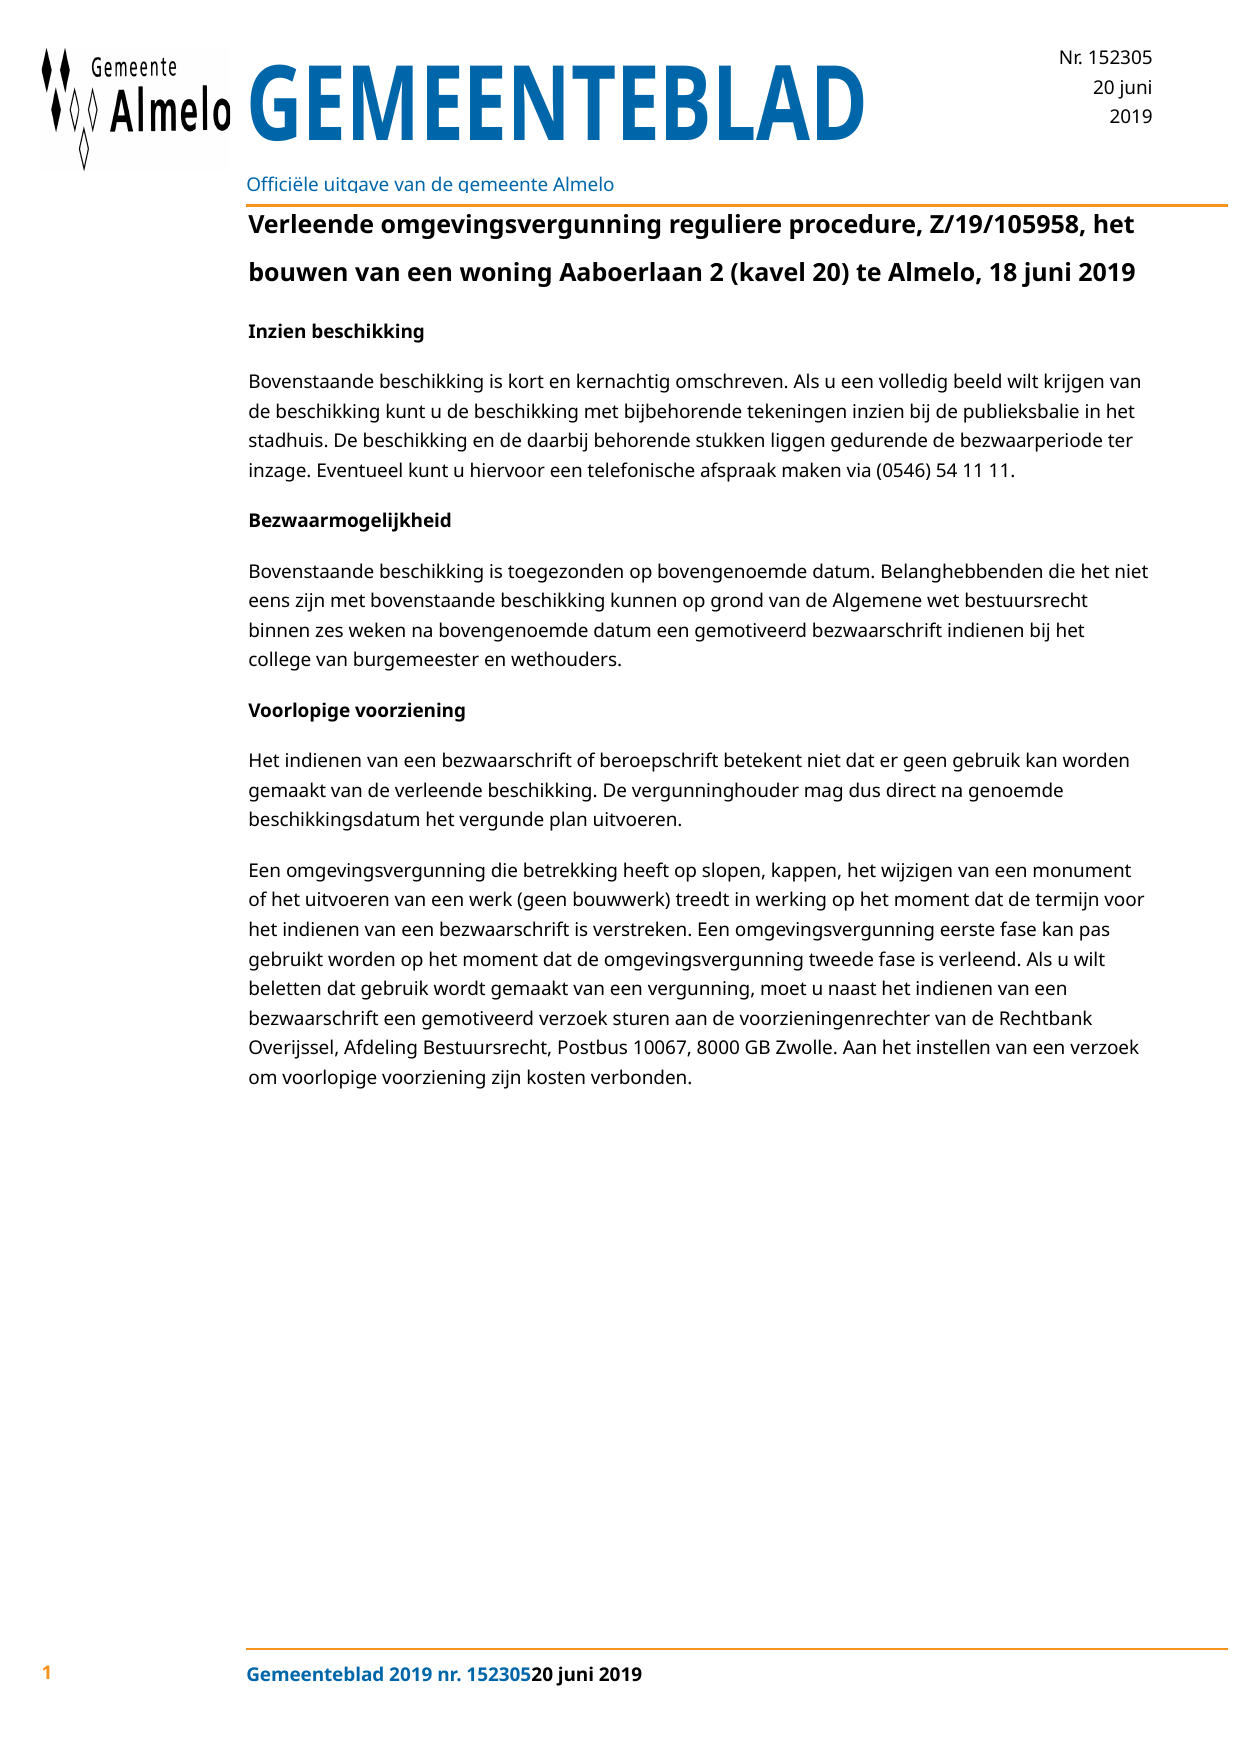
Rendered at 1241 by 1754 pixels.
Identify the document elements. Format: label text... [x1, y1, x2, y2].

text Verleende omgevingsvergunning reguliere procedure, Z/19/105958, het bouwen van een woning Aaboerlaan 2 (kavel 20) te Almelo, 18 juni 2019 [248, 207, 1152, 288]
text Inzien beschikking [248, 318, 1152, 344]
text Een omgevingsvergunning die betrekking heeft op slopen, kappen, het wijzigen van een monument of het uitvoeren van een werk (geen bouwwerk) treedt in werking op het moment dat de termijn voor het indienen van een bezwaarschrift is verstreken. Een omgevingsvergunning eerste fase kan pas gebruikt worden op het moment dat de omgevingsvergunning tweede fase is verleend. Als u wilt beletten dat gebruik wordt gemaakt van een vergunning, moet u naast het indienen van een bezwaarschrift een gemotiveerd verzoek sturen aan de voorzieningenrechter van de Rechtbank Overijssel, Afdeling Bestuursrecht, Postbus 10067, 8000 GB Zwolle. Aan het instellen van een verzoek om voorlopige voorziening zijn kosten verbonden. [248, 857, 1152, 1090]
text Bezwaarmogelijkheid [248, 507, 1152, 533]
text Het indienen van een bezwaarschrift of beroepschrift betekent niet dat er geen gebruik kan worden gemaakt van de verleende beschikking. De vergunninghouder mag dus direct na genoemde beschikkingsdatum het vergunde plan uitvoeren. [248, 747, 1152, 832]
text Bovenstaande beschikking is kort en kernachtig omschreven. Als u een volledig beeld wilt krijgen van de beschikking kunt u de beschikking met bijbehorende tekeningen inzien bij de publieksbalie in het stadhuis. De beschikking en de daarbij behorende stukken liggen gedurende de bezwaarperiode ter inzage. Eventueel kunt u hiervoor een telefonische afspraak maken via (0546) 54 11 11. [248, 368, 1152, 483]
picture [41, 47, 231, 172]
text Voorlopige voorziening [248, 697, 1152, 723]
text Bovenstaande beschikking is toegezonden op bovengenoemde datum. Belanghebbenden die het niet eens zijn met bovenstaande beschikking kunnen op grond van de Algemene wet bestuursrecht binnen zes weken na bovengenoemde datum een gemotiveerd bezwaarschrift indienen bij het college van burgemeester en wethouders. [248, 558, 1152, 672]
